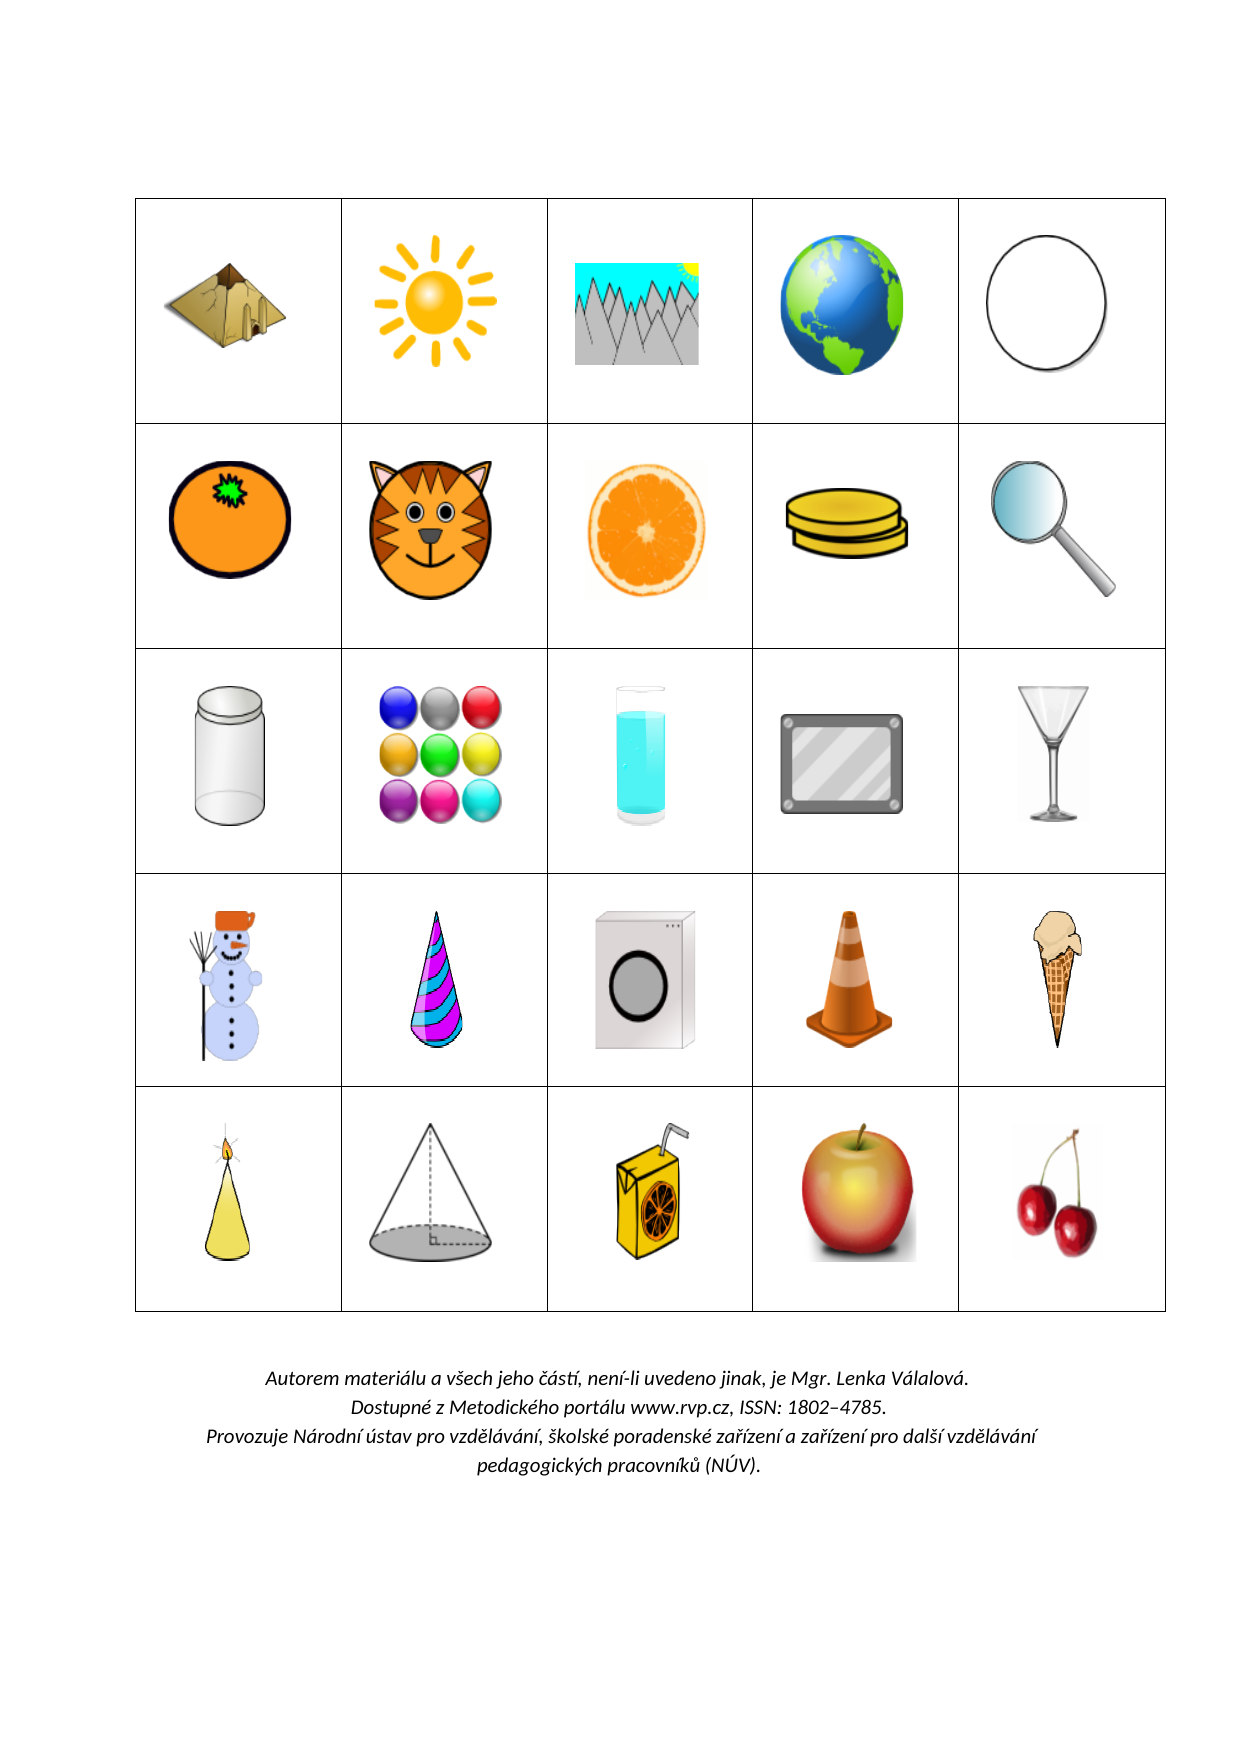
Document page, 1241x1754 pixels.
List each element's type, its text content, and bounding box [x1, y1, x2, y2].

text Autorem materiálu a všech jeho částí, není-li uvedeno jinak, je Mgr. Lenka Válalová. Dostupné z Metodického portálu www.rvp.cz, ISSN: 1802–4785. Provozuje Národní ústav pro vzdělávání, školské poradenské zařízení a zařízení pro další vzdělávání pedagogických pracovníků (NÚV). [148, 1365, 1093, 1478]
table_cell [753, 649, 958, 873]
table_cell [136, 874, 341, 1086]
table_cell [753, 424, 958, 648]
table_cell [753, 1087, 958, 1311]
picture [410, 911, 463, 1048]
picture [374, 235, 497, 367]
picture [369, 461, 492, 600]
picture [575, 263, 699, 365]
table_header [342, 199, 547, 423]
picture [1032, 911, 1082, 1048]
table_cell [548, 874, 752, 1086]
picture [369, 1123, 492, 1262]
picture [189, 911, 263, 1061]
picture [585, 461, 708, 599]
picture [801, 1123, 917, 1262]
table_cell [136, 1087, 341, 1311]
picture [991, 461, 1116, 597]
table_cell [136, 649, 341, 873]
picture [194, 686, 265, 816]
table_cell [342, 424, 547, 648]
table_cell [753, 874, 958, 1086]
table_header [136, 199, 341, 423]
picture [616, 686, 666, 799]
table_cell [959, 874, 1165, 1086]
picture [1012, 1123, 1103, 1260]
table_cell [548, 424, 752, 648]
picture [986, 235, 1108, 373]
picture [780, 714, 903, 814]
picture [379, 686, 502, 824]
table_cell [342, 874, 547, 1086]
table_cell [136, 424, 341, 648]
picture [1017, 686, 1089, 822]
picture [595, 911, 696, 1049]
table_cell [548, 649, 752, 873]
picture [785, 488, 909, 565]
table_cell [959, 1087, 1165, 1311]
picture [168, 461, 292, 576]
table_cell [342, 1087, 547, 1311]
table_cell [548, 1087, 752, 1311]
picture [163, 263, 287, 348]
table_header [959, 199, 1165, 423]
table_cell [959, 424, 1165, 648]
picture [780, 235, 904, 362]
picture [616, 1123, 690, 1260]
picture [205, 1123, 250, 1261]
table_header [753, 199, 958, 423]
table_cell [959, 649, 1165, 873]
table_header [548, 199, 752, 423]
table_cell [342, 649, 547, 873]
picture [806, 911, 893, 1048]
